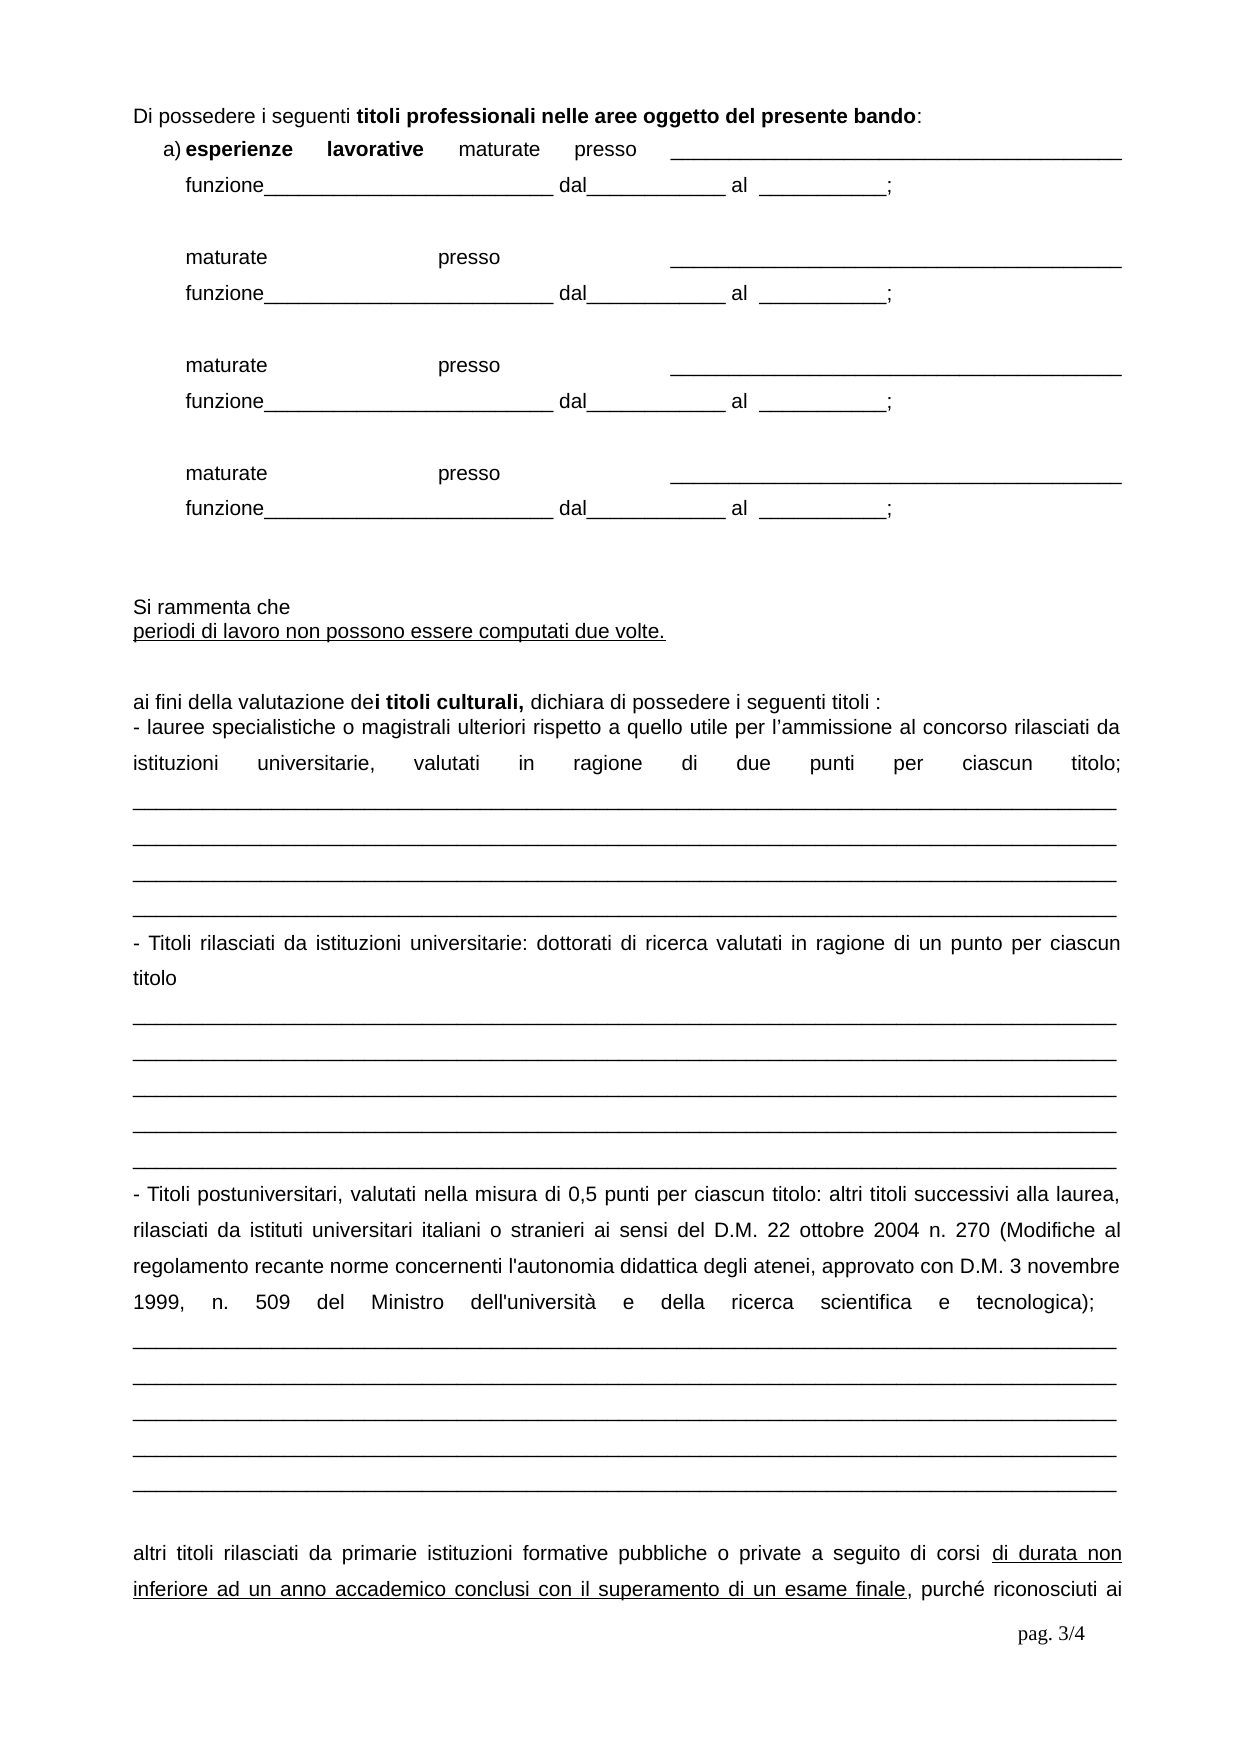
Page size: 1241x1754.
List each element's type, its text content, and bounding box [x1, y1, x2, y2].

text Si rammenta che [133, 595, 1122, 619]
text Di possedere i seguenti titoli professionali nelle aree oggetto del presente bando: [133, 104, 1122, 128]
text ai fini della valutazione dei titoli culturali, dichiara di possedere i seguenti titoli : [133, 667, 1122, 715]
text altri titoli rilasciati da primarie istituzioni formative pubbliche o private a seguito di corsi di durata non inferiore ad un anno accademico conclusi con il superamento di un esame finale, purché riconosciuti ai [133, 1505, 1122, 1601]
text - Titoli rilasciati da istituzioni universitarie: dottorati di ricerca valutati in ragione di un punto per ciascun titolo _________________________________________________________________________________________________________________________________________________________________________________________________________________________________________________________________________________________________________________________________________________________________________________________________________________________________________ [133, 930, 1122, 1170]
text - lauree specialistiche o magistrali ulteriori rispetto a quello utile per l’ammissione al concorso rilasciati da istituzioni universitarie, valutati in ragione di due punti per ciascun titolo; ____________________________________________________________________________________________________________________________________________________________________________________________________________________________________________________________________________________________________________________________________________________ [133, 715, 1122, 918]
text - Titoli postuniversitari, valutati nella misura di 0,5 punti per ciascun titolo: altri titoli successivi alla laurea, rilasciati da istituti universitari italiani o stranieri ai sensi del D.M. 22 ottobre 2004 n. 270 (Modifiche al regolamento recante norme concernenti l'autonomia didattica degli atenei, approvato con D.M. 3 novembre 1999, n. 509 del Ministro dell'università e della ricerca scientifica e tecnologica); _________________________________________________________________________________________________________________________________________________________________________________________________________________________________________________________________________________________________________________________________________________________________________________________________________________________________________ [133, 1182, 1122, 1493]
text periodi di lavoro non possono essere computati due volte. [133, 619, 1122, 643]
list esperienze lavorative maturate presso _______________________________________ funzione_________________________ dal____________ al ___________; maturate presso _______________________________________ funzione_________________________ dal____________ al ___________; maturate presso _______________________________________ funzione_________________________ dal____________ al ___________; maturate presso _______________________________________ funzione_________________________ dal____________ al ___________; [163, 128, 1122, 595]
